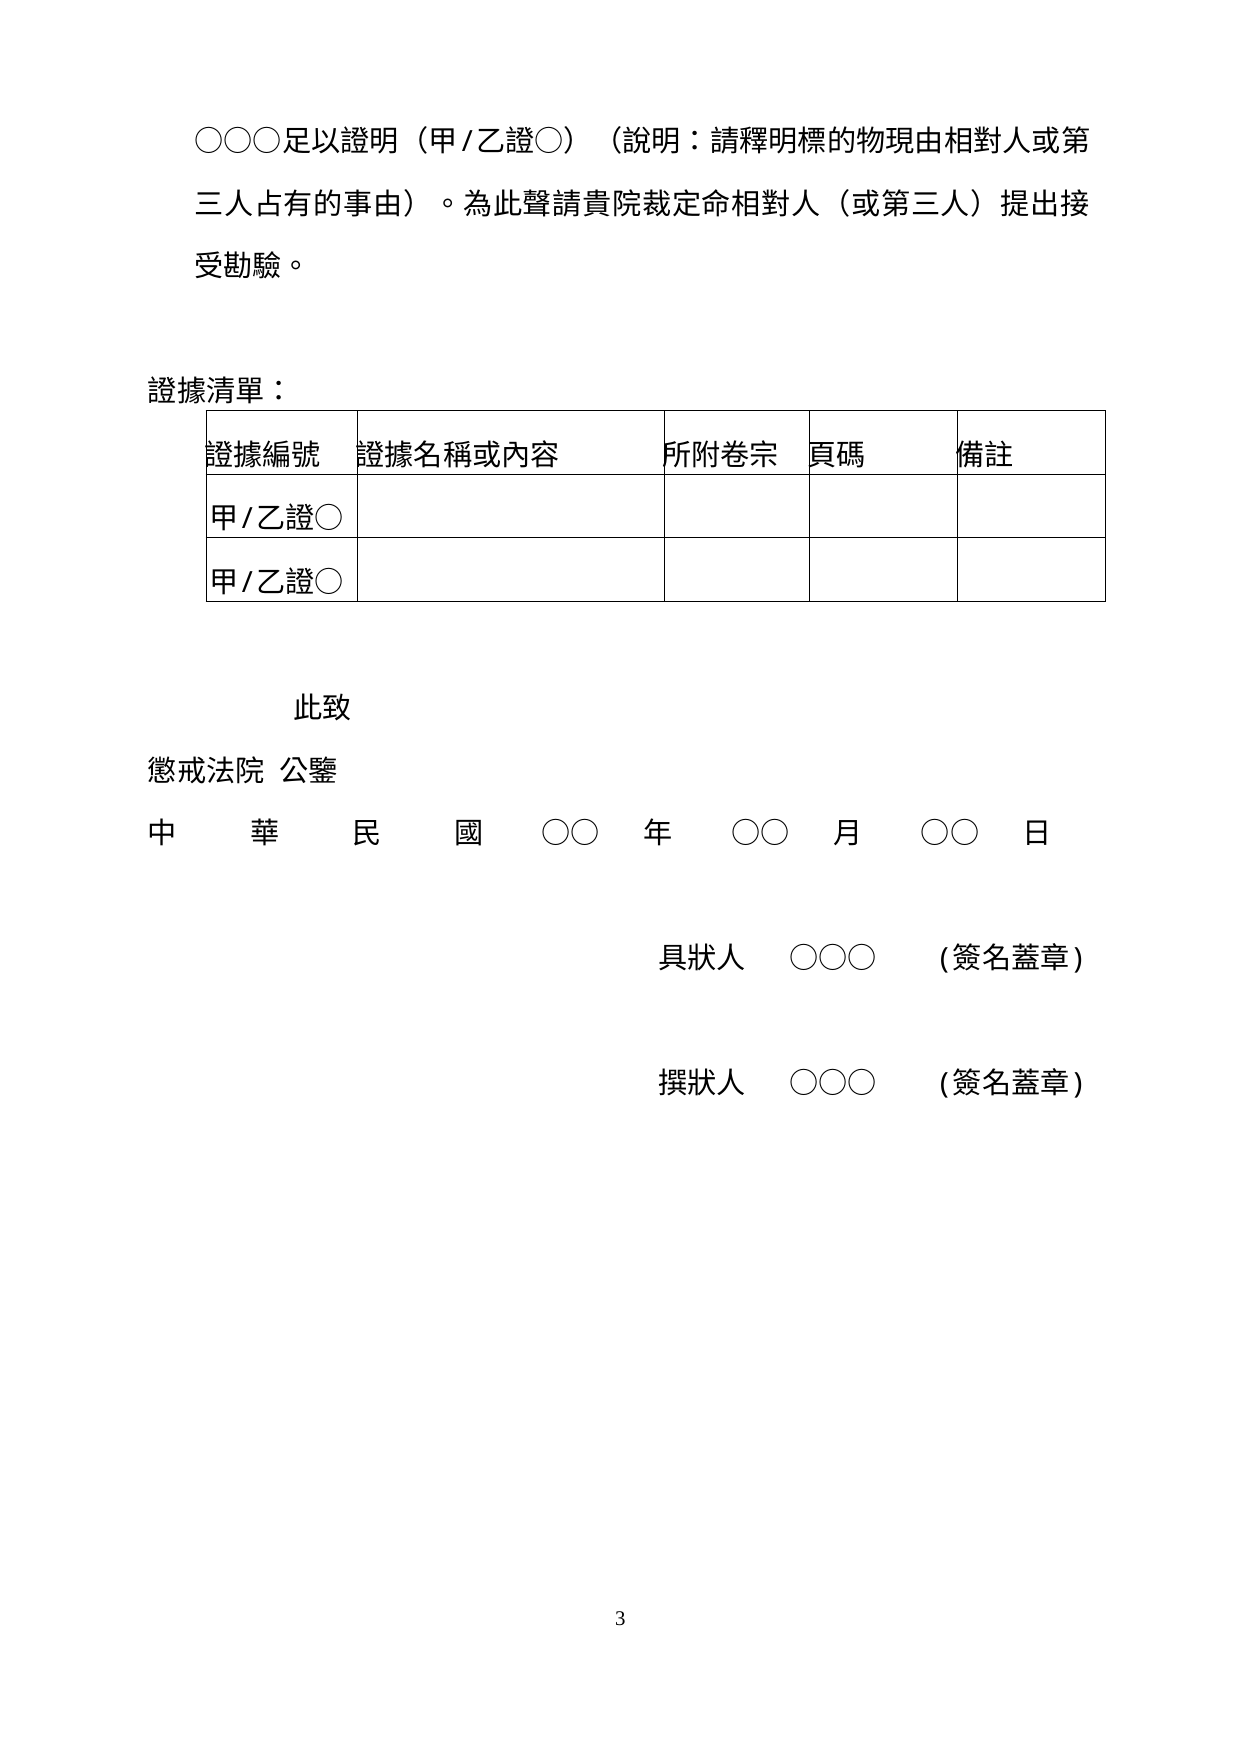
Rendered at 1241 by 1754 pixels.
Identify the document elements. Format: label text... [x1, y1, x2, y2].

text 懲戒法院 公鑒 [148, 727, 1092, 789]
table_header 備註 [958, 411, 1105, 473]
text 撰狀人 ○○○ (簽名蓋章) [148, 1039, 1092, 1102]
table_cell [358, 538, 664, 601]
table_cell [665, 538, 809, 601]
text 中 華 民 國 ○○ 年 ○○ 月 ○○ 日 [148, 789, 1092, 852]
table_header 所附卷宗 [665, 411, 809, 473]
table_header 證據編號 [207, 411, 357, 473]
text ○○○足以證明（甲/乙證○）（說明：請釋明標的物現由相對人或第三人占有的事由）。為此聲請貴院裁定命相對人（或第三人）提出接受勘驗。 [136, 97, 1092, 285]
text 證據清單： [148, 347, 1092, 410]
table_cell 甲/乙證○ [207, 538, 357, 601]
table_cell [958, 475, 1105, 537]
table_cell [810, 475, 957, 537]
text 具狀人 ○○○ (簽名蓋章) [148, 914, 1092, 977]
table_header 證據名稱或內容 [358, 411, 664, 473]
table_cell [358, 475, 664, 537]
table_header 頁碼 [810, 411, 957, 473]
text 此致 [148, 664, 1092, 727]
table_cell [665, 475, 809, 537]
table_cell 甲/乙證○ [207, 475, 357, 537]
table_cell [958, 538, 1105, 601]
table_cell [810, 538, 957, 601]
